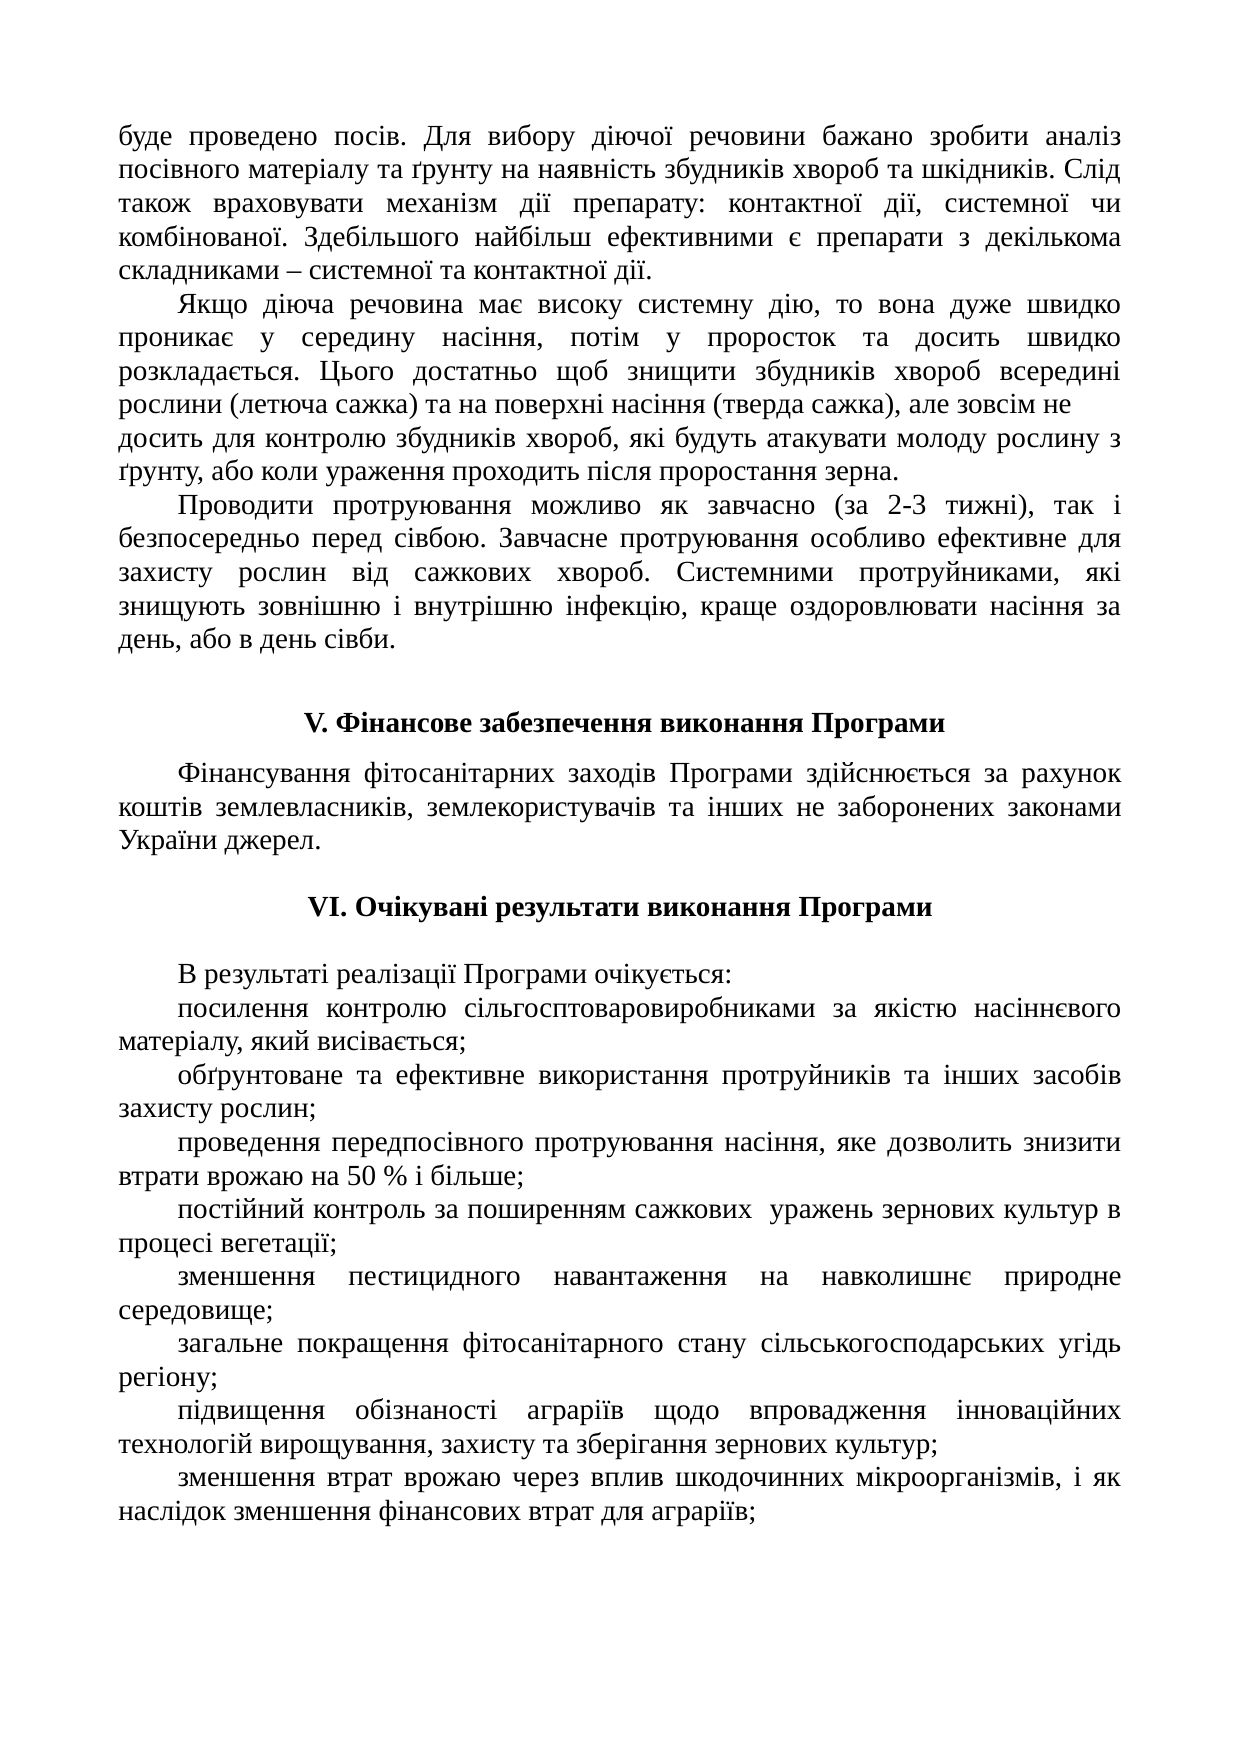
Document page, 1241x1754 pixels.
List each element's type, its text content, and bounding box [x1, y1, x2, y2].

text підвищення обізнаності аграріїв щодо впровадження інноваційних технологій вирощування, захисту та зберігання зернових культур; [118, 1392, 1122, 1459]
text V. Фінансове забезпечення виконання Програми [124, 705, 1116, 738]
text зменшення пестицидного навантаження на навколишнє природне середовище; [118, 1258, 1122, 1325]
text Фінансування фітосанітарних заходів Програми здійснюється за рахунок коштів землевласників, землекористувачів та інших не заборонених законами України джерел. [118, 755, 1122, 856]
text обґрунтоване та ефективне використання протруйників та інших засобів захисту рослин; [118, 1057, 1122, 1124]
text зменшення втрат врожаю через вплив шкодочинних мікроорганізмів, і як наслідок зменшення фінансових втрат для аграріїв; [118, 1459, 1122, 1527]
text посилення контролю сільгосптоваровиробниками за якістю насіннєвого матеріалу, який висівається; [118, 990, 1122, 1057]
text VI. Очікувані результати виконання Програми [118, 889, 1122, 923]
text загальне покращення фітосанітарного стану сільськогосподарських угідь регіону; [118, 1325, 1122, 1392]
text В результаті реалізації Програми очікується: [118, 956, 1122, 990]
text Якщо діюча речовина має високу системну дію, то вона дуже швидко проникає у середину насіння, потім у проросток та досить швидко розкладається. Цього достатньо щоб знищити збудників хвороб всередині рослини (летюча сажка) та на поверхні насіння (тверда сажка), але зовсім не [118, 286, 1122, 420]
text буде проведено посів. Для вибору діючої речовини бажано зробити аналіз посівного матеріалу та ґрунту на наявність збудників хвороб та шкідників. Слід також враховувати механізм дії препарату: контактної дії, системної чи комбінованої. Здебільшого найбільш ефективними є препарати з декількома складниками – системної та контактної дії. [118, 118, 1122, 286]
text проведення передпосівного протруювання насіння, яке дозволить знизити втрати врожаю на 50 % і більше; [118, 1124, 1122, 1191]
text досить для контролю збудників хвороб, які будуть атакувати молоду рослину з ґрунту, або коли ураження проходить після проростання зерна. [118, 420, 1122, 487]
text постійний контроль за поширенням сажкових уражень зернових культур в процесі вегетації; [118, 1191, 1122, 1258]
text Проводити протруювання можливо як завчасно (за 2-3 тижні), так і безпосередньо перед сівбою. Завчасне протруювання особливо ефективне для захисту рослин від сажкових хвороб. Системними протруйниками, які знищують зовнішню і внутрішню інфекцію, краще оздоровлювати насіння за день, або в день сівби. [118, 487, 1122, 655]
